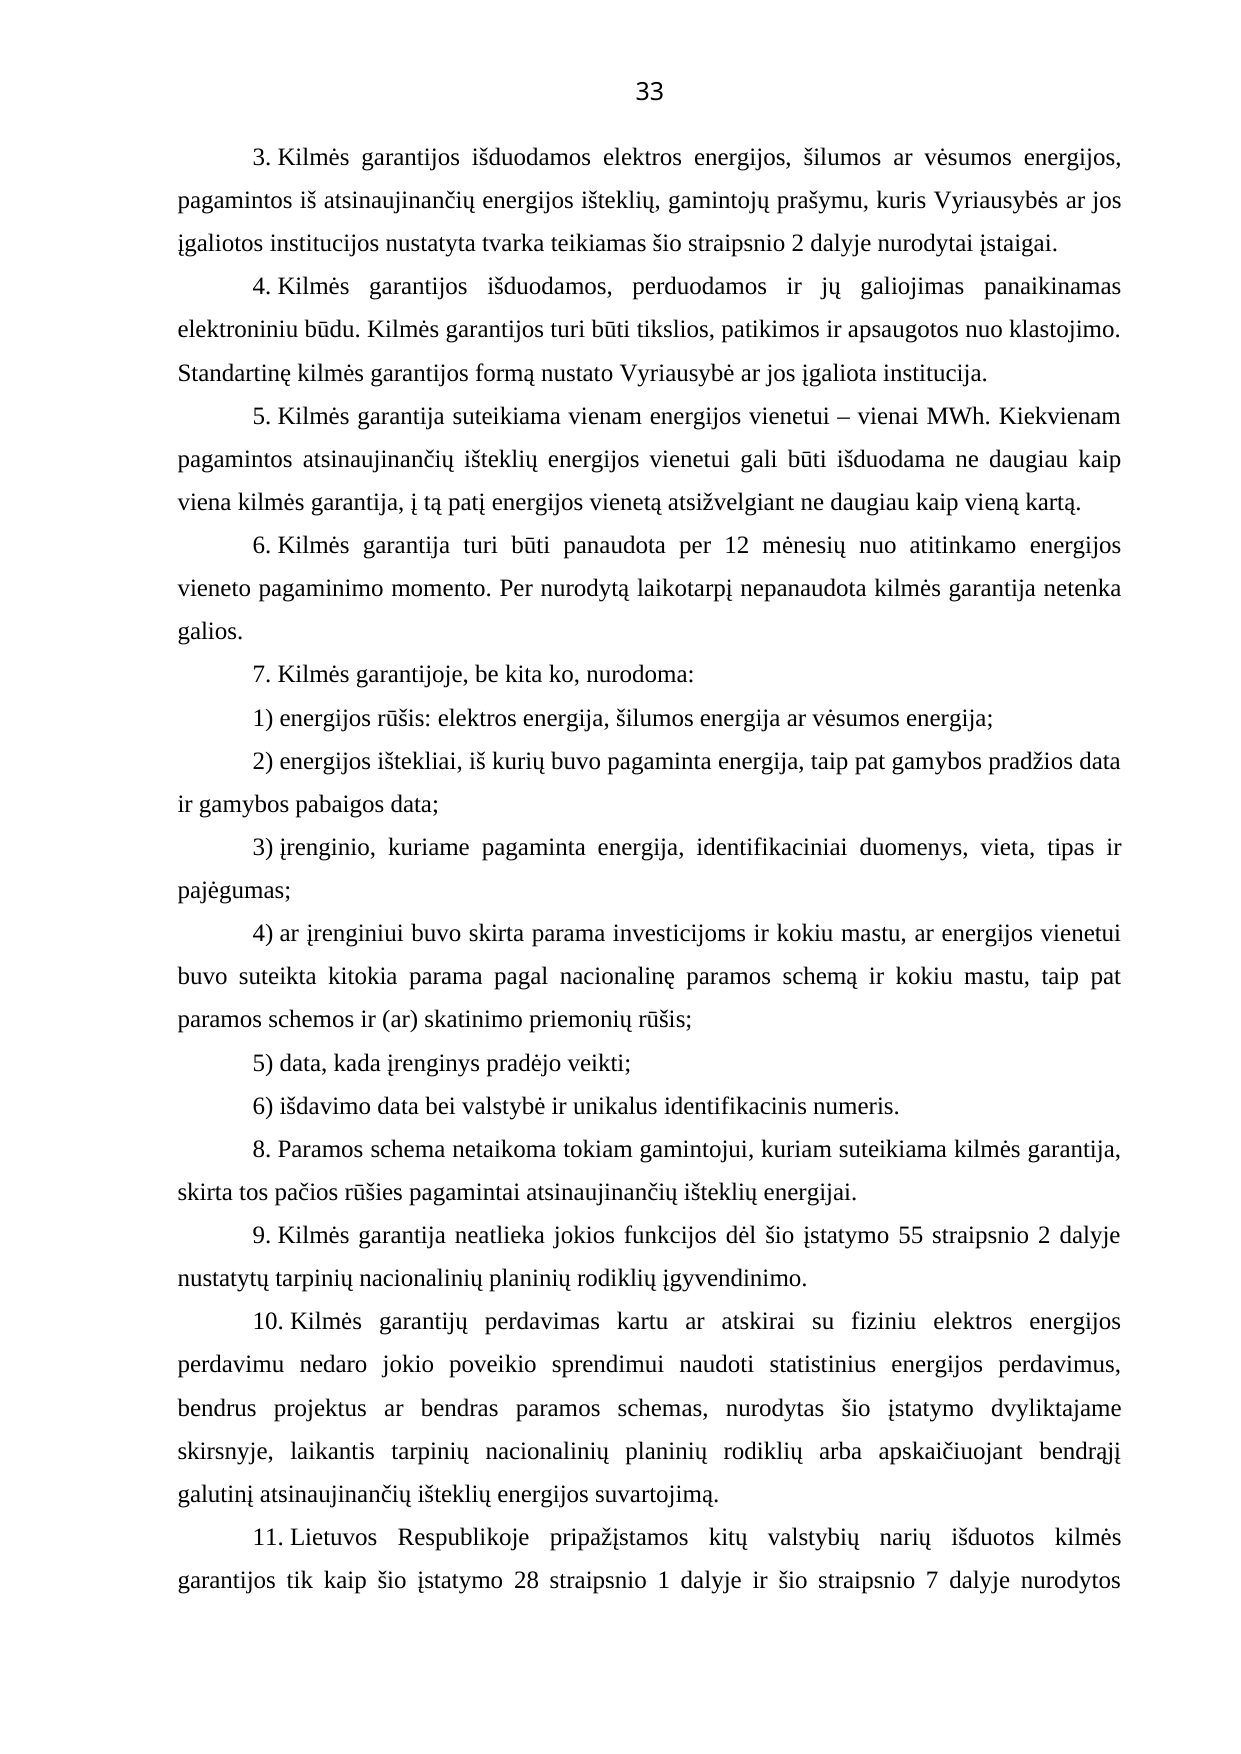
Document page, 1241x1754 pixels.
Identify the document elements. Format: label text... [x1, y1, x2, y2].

text 7. Kilmės garantijoje, be kita ko, nurodoma: [177, 659, 1122, 688]
text 6) išdavimo data bei valstybė ir unikalus identifikacinis numeris. [177, 1091, 1122, 1119]
text 9. Kilmės garantija neatlieka jokios funkcijos dėl šio įstatymo 55 straipsnio 2 dalyje nustatytų tarpinių nacionalinių planinių rodiklių įgyvendinimo. [177, 1220, 1122, 1292]
text 5. Kilmės garantija suteikiama vienam energijos vienetui – vienai MWh. Kiekvienam pagamintos atsinaujinančių išteklių energijos vienetui gali būti išduodama ne daugiau kaip viena kilmės garantija, į tą patį energijos vienetą atsižvelgiant ne daugiau kaip vieną kartą. [177, 401, 1122, 516]
text 8. Paramos schema netaikoma tokiam gamintojui, kuriam suteikiama kilmės garantija, skirta tos pačios rūšies pagamintai atsinaujinančių išteklių energijai. [177, 1134, 1122, 1206]
text 6. Kilmės garantija turi būti panaudota per 12 mėnesių nuo atitinkamo energijos vieneto pagaminimo momento. Per nurodytą laikotarpį nepanaudota kilmės garantija netenka galios. [177, 530, 1122, 645]
text 5) data, kada įrenginys pradėjo veikti; [177, 1048, 1122, 1076]
text 3. Kilmės garantijos išduodamos elektros energijos, šilumos ar vėsumos energijos, pagamintos iš atsinaujinančių energijos išteklių, gamintojų prašymu, kuris Vyriausybės ar jos įgaliotos institucijos nustatyta tvarka teikiamas šio straipsnio 2 dalyje nurodytai įstaigai. [177, 142, 1122, 257]
text 1) energijos rūšis: elektros energija, šilumos energija ar vėsumos energija; [177, 703, 1122, 731]
text 3) įrenginio, kuriame pagaminta energija, identifikaciniai duomenys, vieta, tipas ir pajėgumas; [177, 832, 1122, 904]
text 4. Kilmės garantijos išduodamos, perduodamos ir jų galiojimas panaikinamas elektroniniu būdu. Kilmės garantijos turi būti tikslios, patikimos ir apsaugotos nuo klastojimo. Standartinę kilmės garantijos formą nustato Vyriausybė ar jos įgaliota institucija. [177, 271, 1122, 386]
text 10. Kilmės garantijų perdavimas kartu ar atskirai su fiziniu elektros energijos perdavimu nedaro jokio poveikio sprendimui naudoti statistinius energijos perdavimus, bendrus projektus ar bendras paramos schemas, nurodytas šio įstatymo dvyliktajame skirsnyje, laikantis tarpinių nacionalinių planinių rodiklių arba apskaičiuojant bendrąjį galutinį atsinaujinančių išteklių energijos suvartojimą. [177, 1306, 1122, 1508]
text 11. Lietuvos Respublikoje pripažįstamos kitų valstybių narių išduotos kilmės garantijos tik kaip šio įstatymo 28 straipsnio 1 dalyje ir šio straipsnio 7 dalyje nurodytos [177, 1522, 1122, 1594]
text 4) ar įrenginiui buvo skirta parama investicijoms ir kokiu mastu, ar energijos vienetui buvo suteikta kitokia parama pagal nacionalinę paramos schemą ir kokiu mastu, taip pat paramos schemos ir (ar) skatinimo priemonių rūšis; [177, 918, 1122, 1033]
text 2) energijos ištekliai, iš kurių buvo pagaminta energija, taip pat gamybos pradžios data ir gamybos pabaigos data; [177, 746, 1122, 818]
